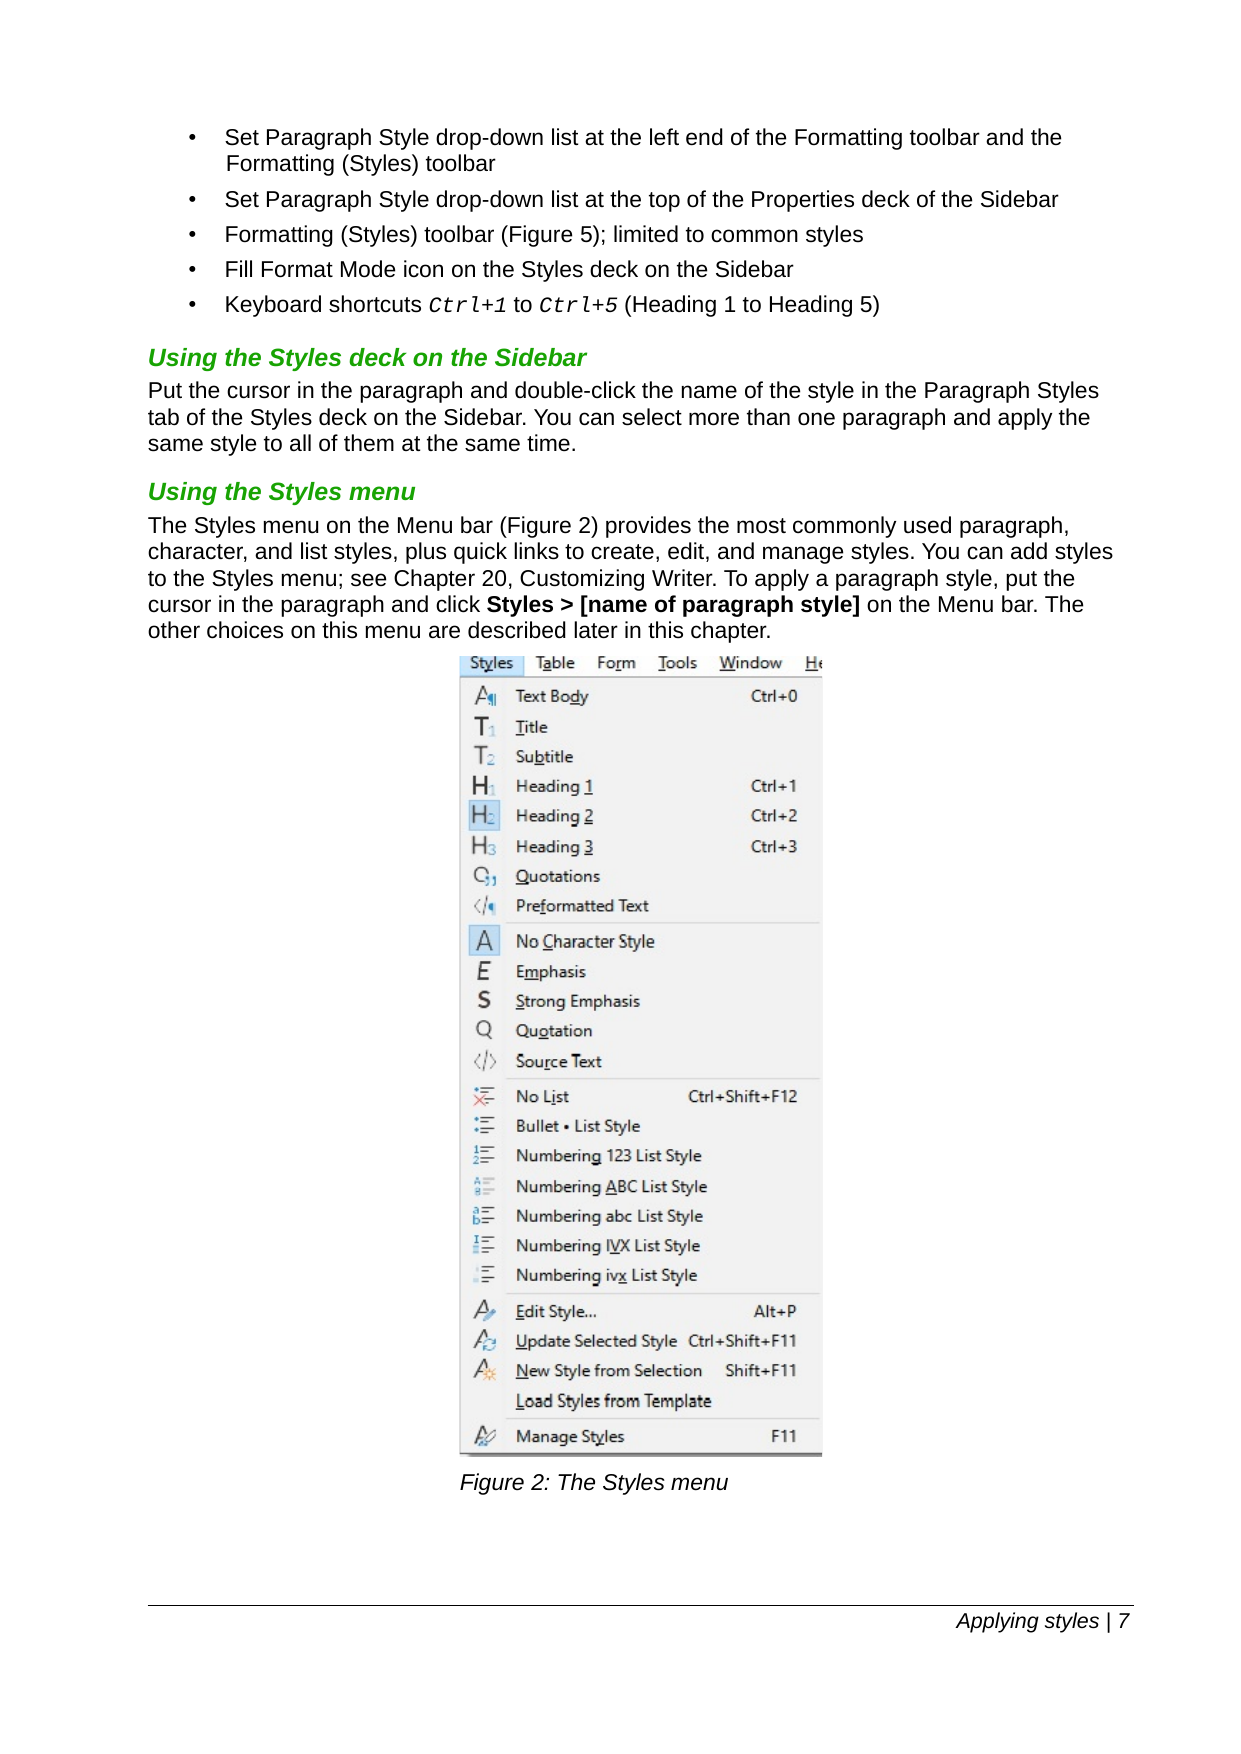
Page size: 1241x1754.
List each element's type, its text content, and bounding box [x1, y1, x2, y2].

subtitle Using the Styles deck on the Sidebar [148, 343, 1134, 371]
text Figure 2: The Styles menu [459, 1469, 822, 1495]
list Set Paragraph Style drop-down list at the top of the Properties deck of the Sidebar [185, 183, 1134, 212]
text Put the cursor in the paragraph and double-click the name of the style in the Paragraph Styles tab of the Styles deck on the Sidebar. You can select more than one paragraph and apply the same style to all of them at the same time. [148, 377, 1134, 456]
subtitle Using the Styles menu [148, 477, 1134, 506]
picture [459, 656, 823, 1457]
text The Styles menu on the Menu bar (Figure 2) provides the most commonly used paragraph, character, and list styles, plus quick links to create, edit, and manage styles. You can add styles to the Styles menu; see Chapter 20, Customizing Writer. To apply a paragraph style, put the cursor in the paragraph and click Styles > [name of paragraph style] on the Menu bar. The other choices on this menu are described later in this chapter. [148, 512, 1134, 643]
list Set Paragraph Style drop-down list at the left end of the Formatting toolbar and the Formatting (Styles) toolbar [185, 121, 1134, 177]
list Formatting (Styles) toolbar (Figure 5); limited to common styles [185, 218, 1134, 247]
list Fill Format Mode icon on the Styles deck on the Sidebar [185, 253, 1134, 282]
list Keyboard shortcuts Ctrl+1 to Ctrl+5 (Heading 1 to Heading 5) [185, 288, 1134, 322]
